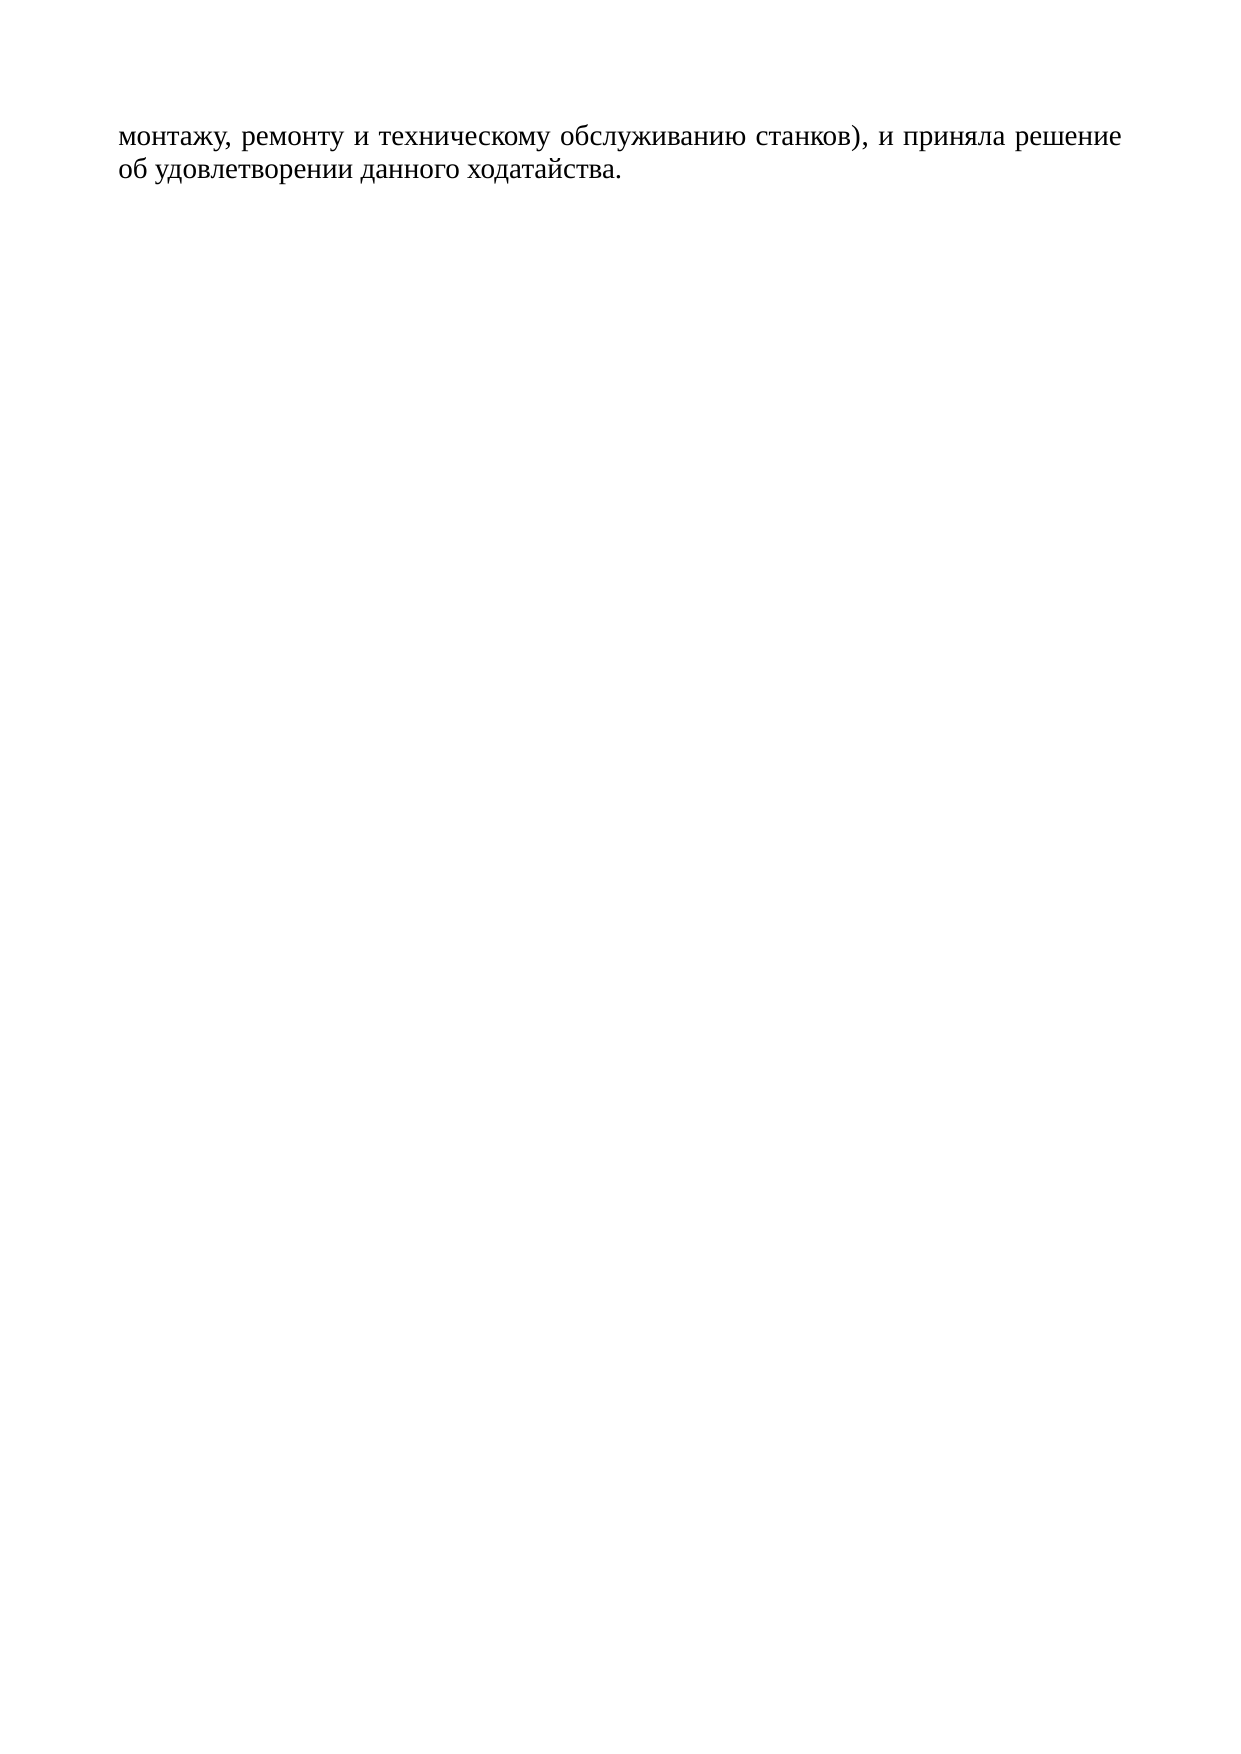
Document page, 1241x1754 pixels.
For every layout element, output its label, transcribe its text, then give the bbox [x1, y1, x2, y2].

text монтажу, ремонту и техническому обслуживанию станков), и приняла решение об удовлетворении данного ходатайства. [118, 118, 1122, 185]
